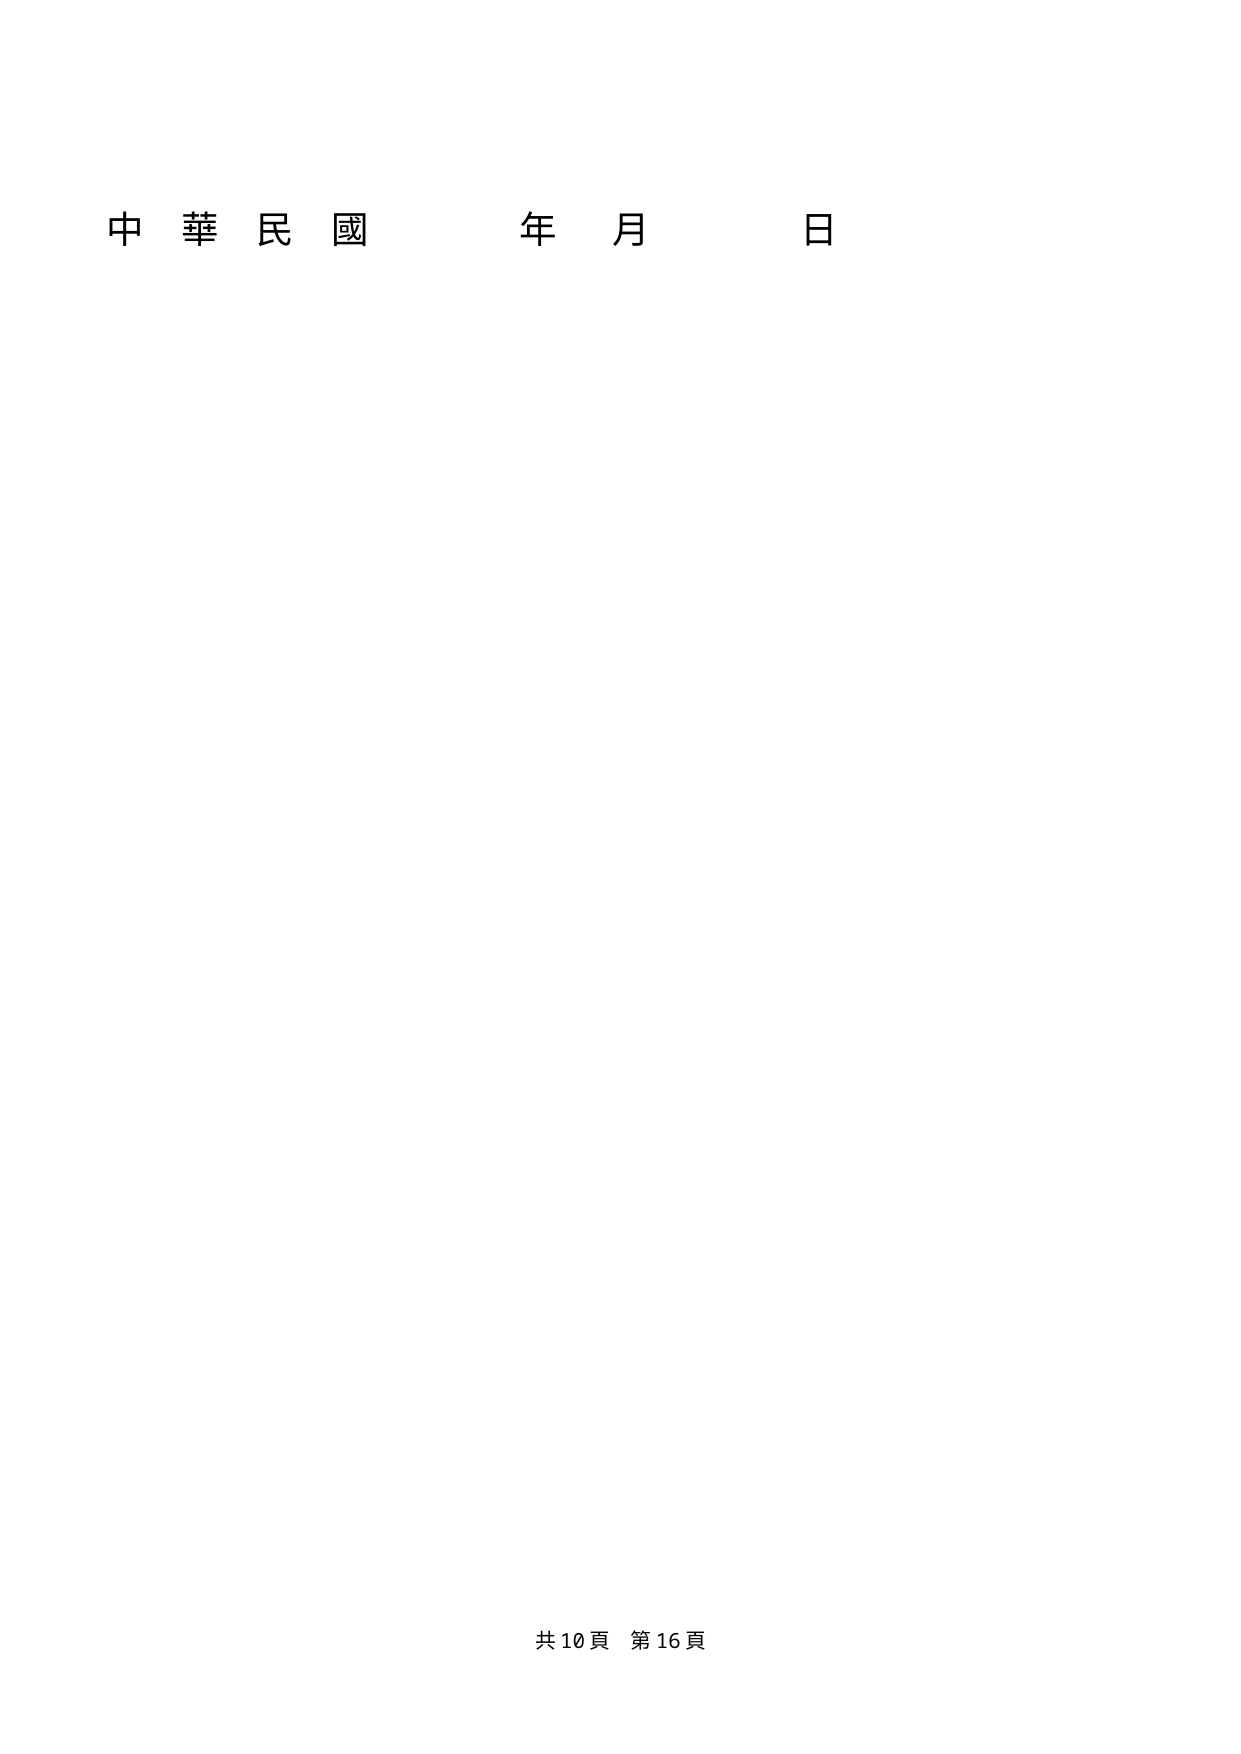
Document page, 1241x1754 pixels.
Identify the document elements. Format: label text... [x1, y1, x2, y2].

text 中 華 民 國 年 月 日 [106, 185, 1134, 248]
